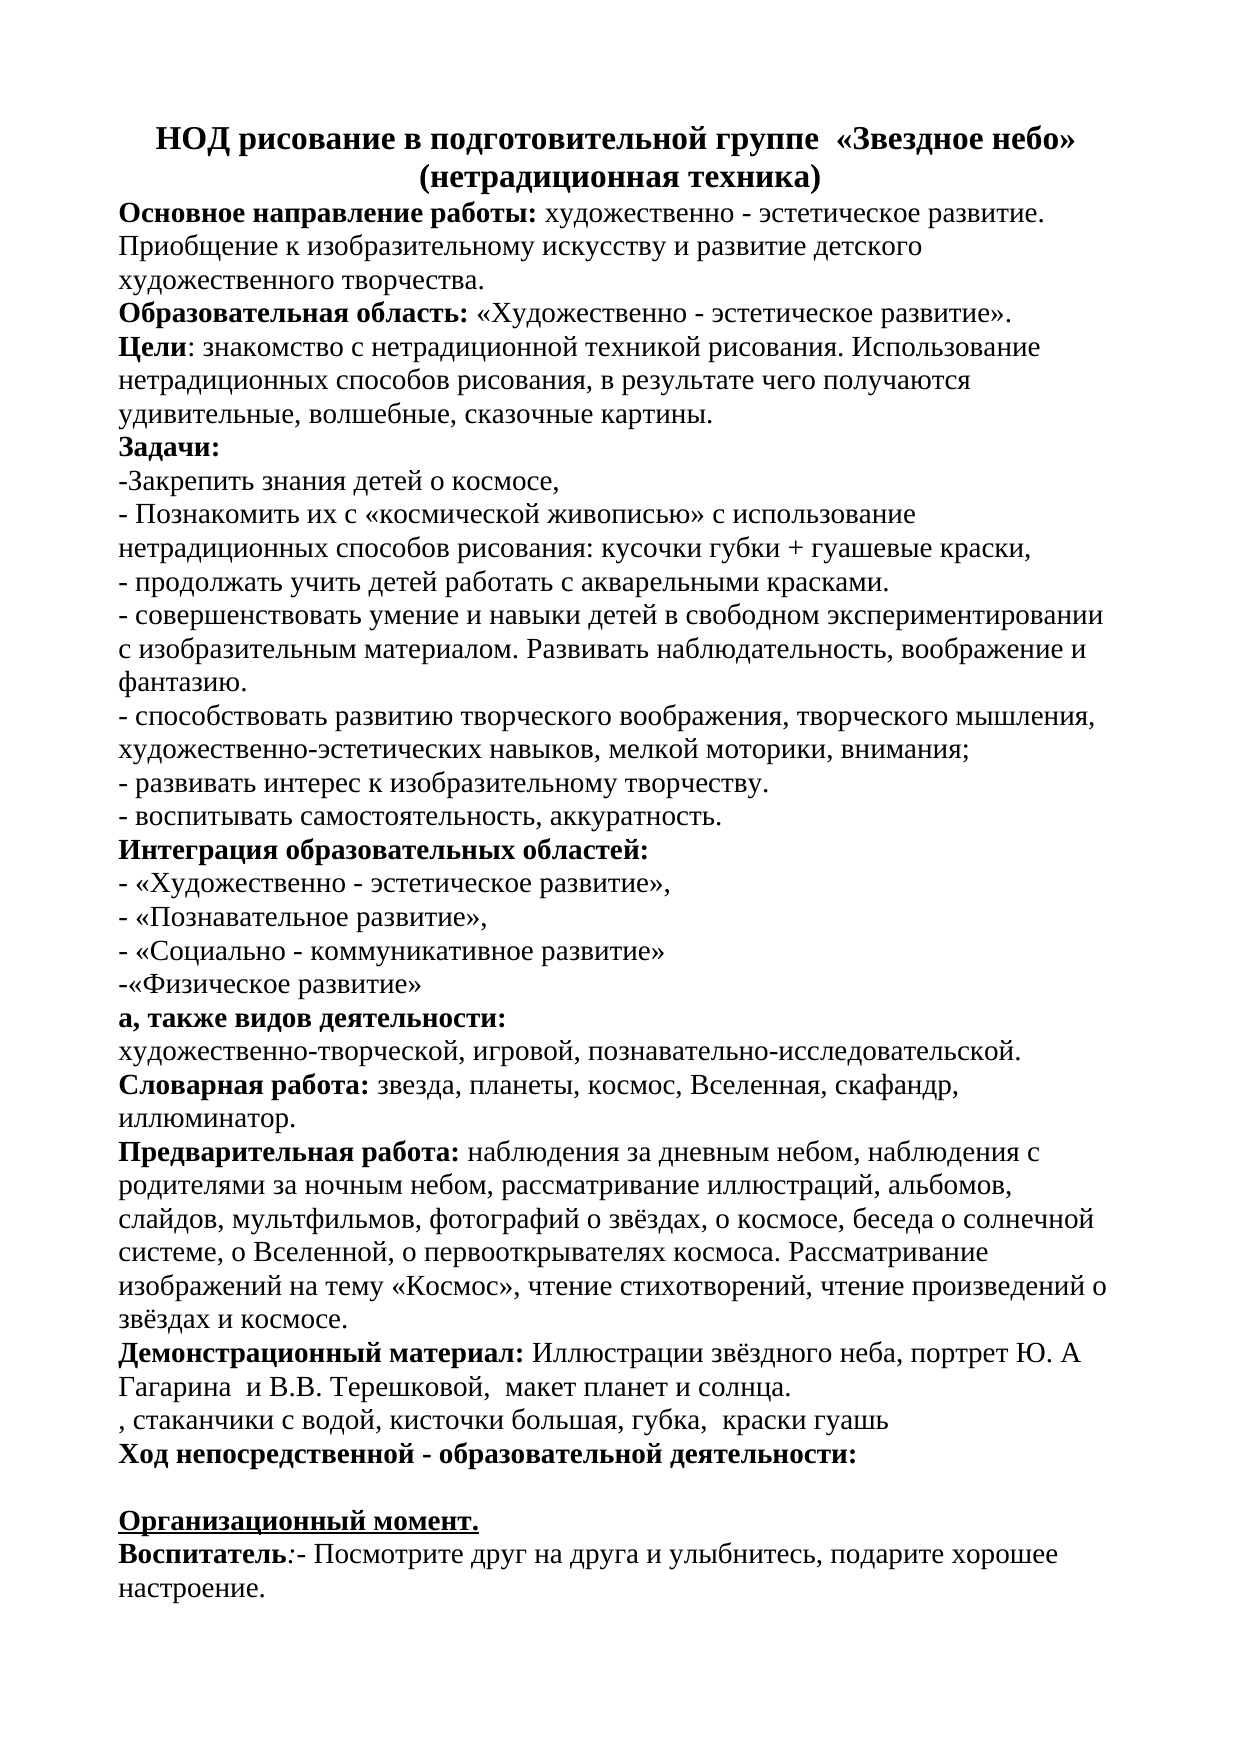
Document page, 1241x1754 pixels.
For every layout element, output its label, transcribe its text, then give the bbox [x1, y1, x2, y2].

text - «Познавательное развитие», [118, 899, 1122, 933]
text - продолжать учить детей работать с акварельными красками. [118, 564, 1122, 597]
text -«Физическое развитие» [118, 966, 1122, 1000]
text (нетрадиционная техника) [118, 156, 1122, 195]
text - развивать интерес к изобразительному творчеству. [118, 765, 1122, 798]
text Воспитатель:- Посмотрите друг на друга и улыбнитесь, подарите хорошее настроение. [118, 1536, 1122, 1603]
text Образовательная область: «Художественно - эстетическое развитие». [118, 295, 1122, 329]
text Организационный момент. [118, 1503, 1122, 1536]
text - «Художественно - эстетическое развитие», [118, 866, 1122, 899]
text - способствовать развитию творческого воображения, творческого мышления, художественно-эстетических навыков, мелкой моторики, внимания; [118, 698, 1122, 765]
text Словарная работа: звезда, планеты, космос, Вселенная, скафандр, иллюминатор. [118, 1067, 1122, 1134]
text Цели: знакомство с нетрадиционной техникой рисования. Использование нетрадиционных способов рисования, в результате чего получаются удивительные, волшебные, сказочные картины. [118, 329, 1122, 429]
text Интеграция образовательных областей: [118, 832, 1122, 866]
text Задачи: [118, 429, 1122, 463]
text Демонстрационный материал: Иллюстрации звёздного неба, портрет Ю. А Гагарина и В.В. Терешковой, макет планет и солнца. [118, 1335, 1122, 1402]
text Ход непосредственной - образовательной деятельности: [118, 1436, 1122, 1469]
text , стаканчики с водой, кисточки большая, губка, краски гуашь [118, 1402, 1122, 1436]
text НОД рисование в подготовительной группе «Звездное небо» [118, 118, 1122, 156]
text Предварительная работа: наблюдения за дневным небом, наблюдения с родителями за ночным небом, рассматривание иллюстраций, альбомов, слайдов, мультфильмов, фотографий о звёздах, о космосе, беседа о солнечной системе, о Вселенной, о первооткрывателях космоса. Рассматривание изображений на тему «Космос», чтение стихотворений, чтение произведений о звёздах и космосе. [118, 1134, 1122, 1335]
text а, также видов деятельности: [118, 1000, 1122, 1033]
text - совершенствовать умение и навыки детей в свободном экспериментировании с изобразительным материалом. Развивать наблюдательность, воображение и фантазию. [118, 597, 1122, 698]
text -Закрепить знания детей о космосе, [118, 463, 1122, 497]
text - воспитывать самостоятельность, аккуратность. [118, 798, 1122, 832]
text - Познакомить их с «космической живописью» с использование нетрадиционных способов рисования: кусочки губки + гуашевые краски, [118, 497, 1122, 564]
text Основное направление работы: художественно - эстетическое развитие. Приобщение к изобразительному искусству и развитие детского художественного творчества. [118, 195, 1122, 295]
text - «Социально - коммуникативное развитие» [118, 933, 1122, 966]
text художественно-творческой, игровой, познавательно-исследовательской. [118, 1033, 1122, 1067]
